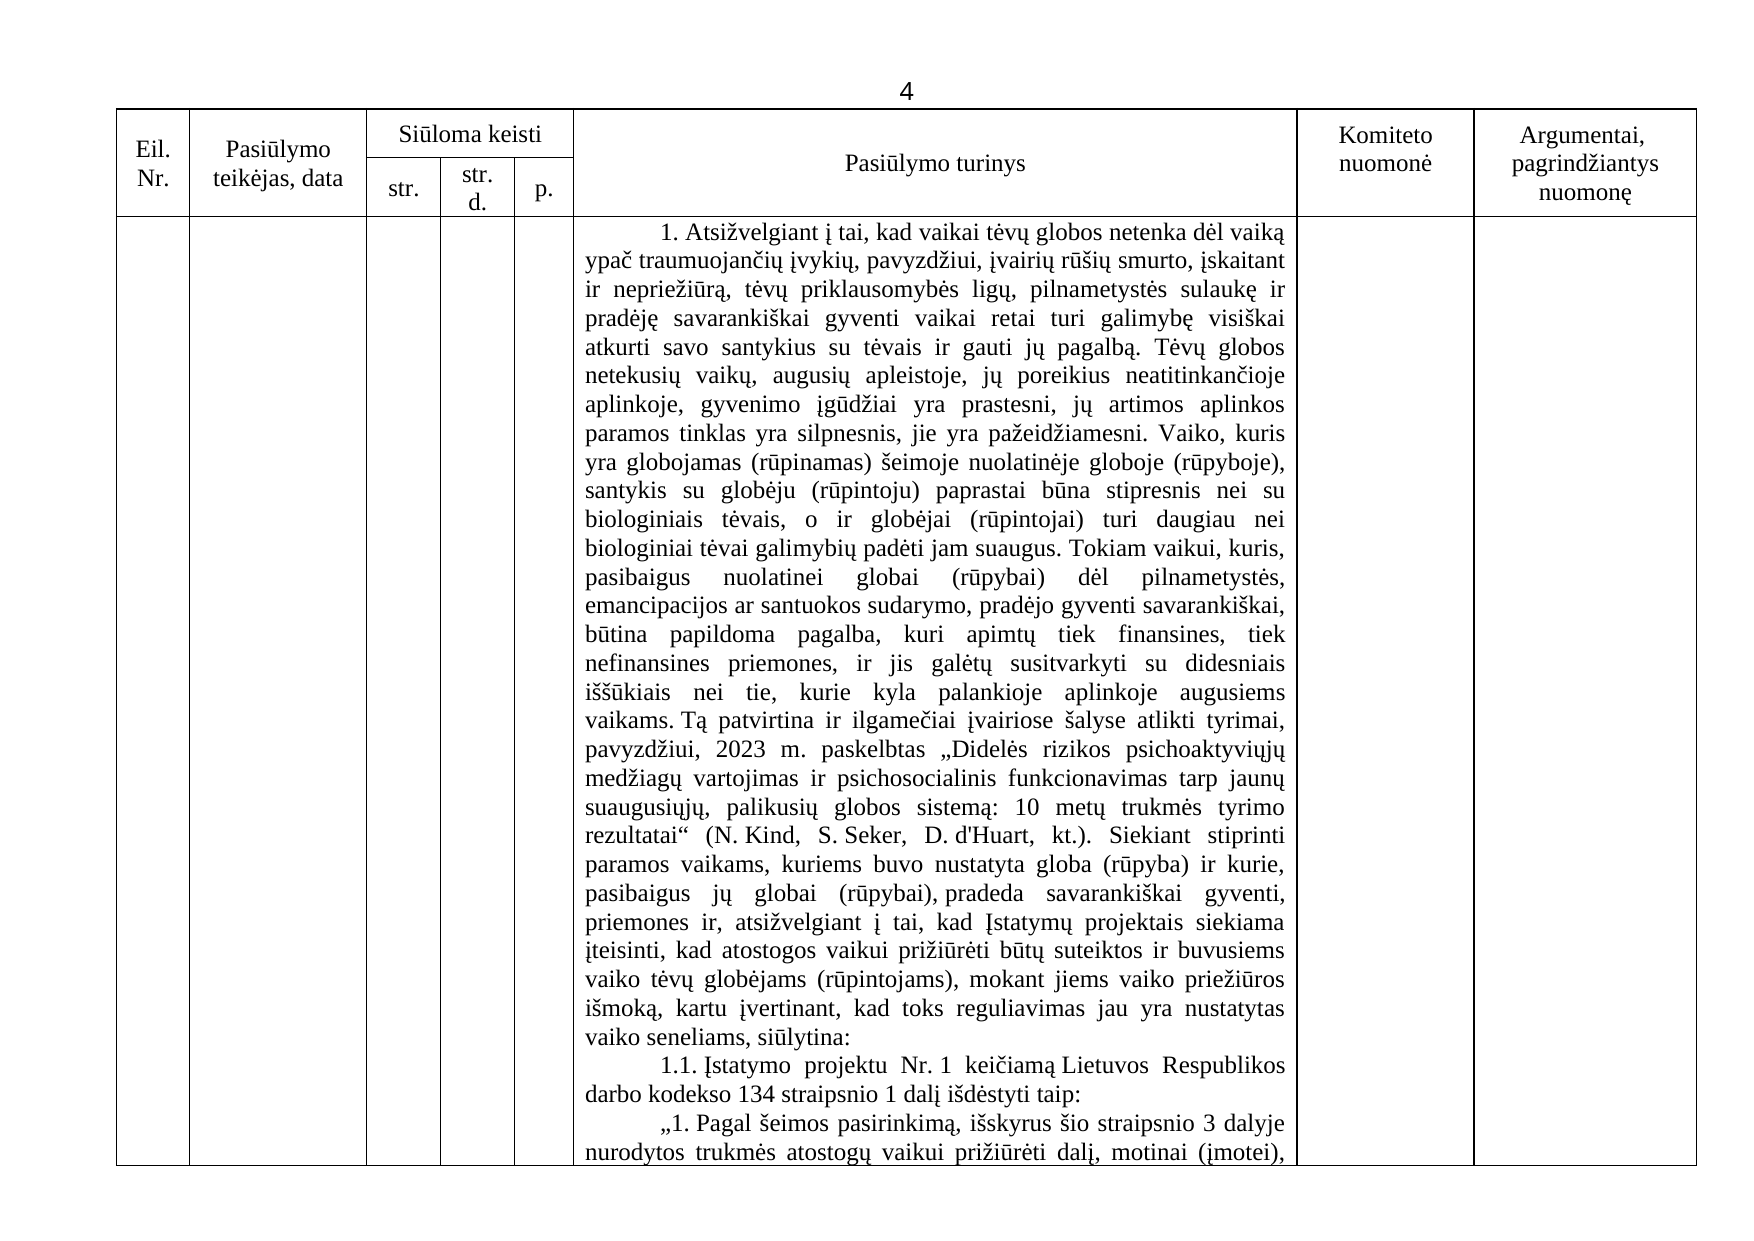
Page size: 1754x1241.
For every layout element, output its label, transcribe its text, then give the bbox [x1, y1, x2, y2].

table_cell [441, 217, 514, 1165]
table_header Eil. Nr. [117, 110, 189, 216]
table_cell str. [367, 158, 440, 216]
table_cell str. d. [441, 158, 514, 216]
table_header Pasiūlymo turinys [574, 110, 1296, 216]
table_cell [1298, 217, 1473, 1165]
table_cell p. [515, 158, 573, 216]
table_header Siūloma keisti [367, 110, 573, 157]
table_header Argumentai, pagrindžiantys nuomonę [1475, 110, 1696, 216]
table_cell [1475, 217, 1696, 1165]
table_cell [515, 217, 573, 1165]
table_cell [117, 217, 189, 1165]
table_cell [190, 217, 366, 1165]
table_cell [367, 217, 440, 1165]
table_header Pasiūlymo teikėjas, data [190, 110, 366, 216]
table_header Komiteto nuomonė [1298, 110, 1473, 216]
table_cell 1. Atsižvelgiant į tai, kad vaikai tėvų globos netenka dėl vaiką ypač traumuojančių įvykių, pavyzdžiui, įvairių rūšių smurto, įskaitant ir nepriežiūrą, tėvų priklausomybės ligų, pilnametystės sulaukę ir pradėję savarankiškai gyventi vaikai retai turi galimybę visiškai atkurti savo santykius su tėvais ir gauti jų pagalbą. Tėvų globos netekusių vaikų, augusių apleistoje, jų poreikius neatitinkančioje aplinkoje, gyvenimo įgūdžiai yra prastesni, jų artimos aplinkos paramos tinklas yra silpnesnis, jie yra pažeidžiamesni. Vaiko, kuris yra globojamas (rūpinamas) šeimoje nuolatinėje globoje (rūpyboje), santykis su globėju (rūpintoju) paprastai būna stipresnis nei su biologiniais tėvais, o ir globėjai (rūpintojai) turi daugiau nei biologiniai tėvai galimybių padėti jam suaugus. Tokiam vaikui, kuris, pasibaigus nuolatinei globai (rūpybai) dėl pilnametystės, emancipacijos ar santuokos sudarymo, pradėjo gyventi savarankiškai, būtina papildoma pagalba, kuri apimtų tiek finansines, tiek nefinansines priemones, ir jis galėtų susitvarkyti su didesniais iššūkiais nei tie, kurie kyla palankioje aplinkoje augusiems vaikams. Tą patvirtina ir ilgamečiai įvairiose šalyse atlikti tyrimai, pavyzdžiui, 2023 m. paskelbtas „Didelės rizikos psichoaktyviųjų medžiagų vartojimas ir psichosocialinis funkcionavimas tarp jaunų suaugusiųjų, palikusių globos sistemą: 10 metų trukmės tyrimo rezultatai“ (N. Kind, S. Seker, D. d'Huart, kt.). Siekiant stiprinti paramos vaikams, kuriems buvo nustatyta globa (rūpyba) ir kurie, pasibaigus jų globai (rūpybai), pradeda savarankiškai gyventi, priemones ir, atsižvelgiant į tai, kad Įstatymų projektais siekiama įteisinti, kad atostogos vaikui prižiūrėti būtų suteiktos ir buvusiems vaiko tėvų globėjams (rūpintojams), mokant jiems vaiko priežiūros išmoką, kartu įvertinant, kad toks reguliavimas jau yra nustatytas vaiko seneliams, siūlytina: 1.1. Įstatymo projektu Nr. 1 keičiamą Lietuvos Respublikos darbo kodekso 134 straipsnio 1 dalį išdėstyti taip: „1. Pagal šeimos pasirinkimą, išskyrus šio straipsnio 3 dalyje nurodytos trukmės atostogų vaikui prižiūrėti dalį, motinai (įmotei), [574, 217, 1296, 1165]
